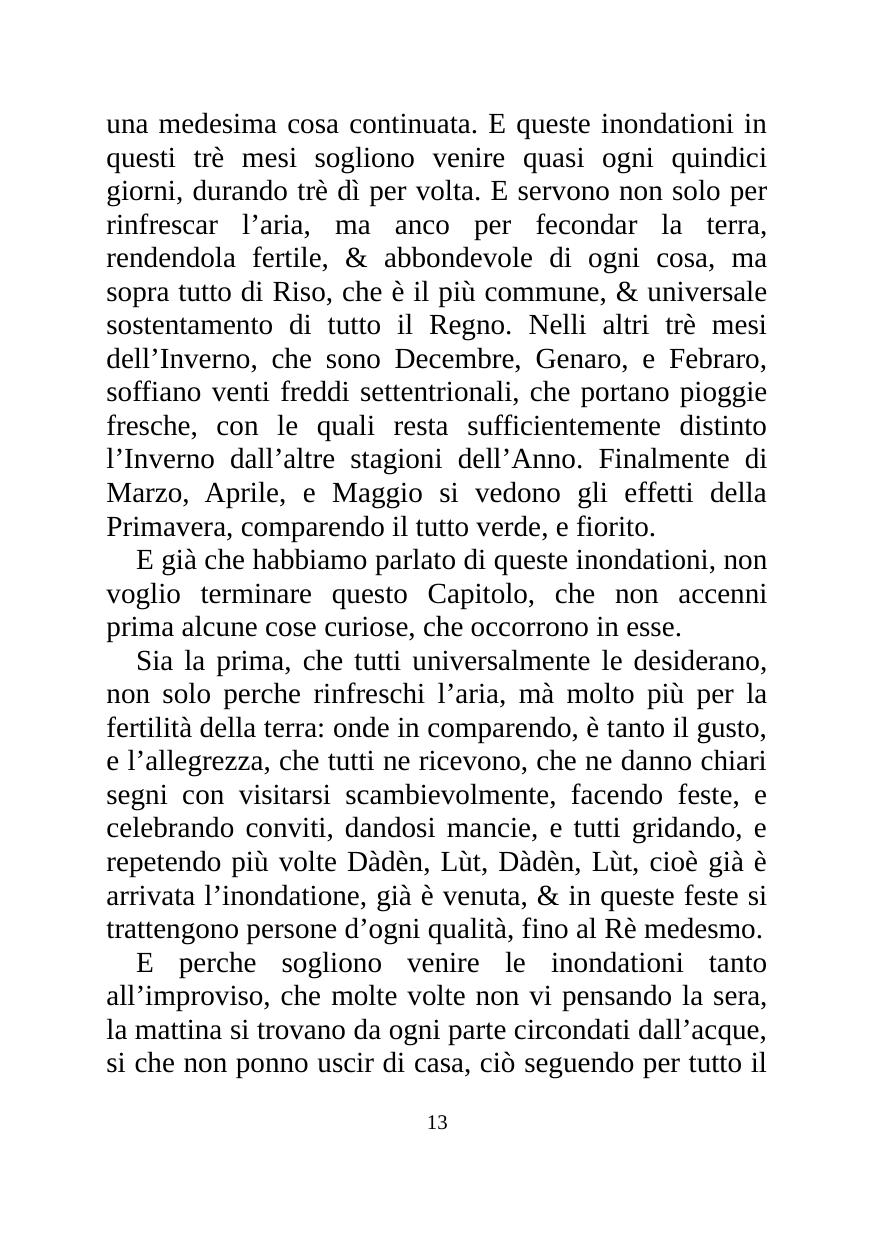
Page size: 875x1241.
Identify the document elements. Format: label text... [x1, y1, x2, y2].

text E già che habbiamo parlato di queste inondationi, non voglio terminare questo Capitolo, che non accenni prima alcune cose curiose, che occorrono in esse. [106, 542, 768, 643]
text una medesima cosa continuata. E queste inondationi in questi trè mesi sogliono venire quasi ogni quindici giorni, durando trè dì per volta. E servono non solo per rinfrescar l’aria, ma anco per fecondar la terra, rendendola fertile, & abbondevole di ogni cosa, ma sopra tutto di Riso, che è il più commune, & universale sostentamento di tutto il Regno. Nelli altri trè mesi dell’Inverno, che sono Decembre, Genaro, e Febraro, soffiano venti freddi settentrionali, che portano pioggie fresche, con le quali resta sufficientemente distinto l’Inverno dall’altre stagioni dell’Anno. Finalmente di Marzo, Aprile, e Maggio si vedono gli effetti della Primavera, comparendo il tutto verde, e fiorito. [106, 106, 768, 542]
text E perche sogliono venire le inondationi tanto all’improviso, che molte volte non vi pensando la sera, la mattina si trovano da ogni parte circondati dall’acque, si che non ponno uscir di casa, ciò seguendo per tutto il [106, 945, 768, 1079]
text Sia la prima, che tutti universalmente le desiderano, non solo perche rinfreschi l’aria, mà molto più per la fertilità della terra: onde in comparendo, è tanto il gusto, e l’allegrezza, che tutti ne ricevono, che ne danno chiari segni con visitarsi scambievolmente, facendo feste, e celebrando conviti, dandosi mancie, e tutti gridando, e repetendo più volte Dàdèn, Lùt, Dàdèn, Lùt, cioè già è arrivata l’inondatione, già è venuta, & in queste feste si trattengono persone d’ogni qualità, fino al Rè medesmo. [106, 643, 768, 945]
